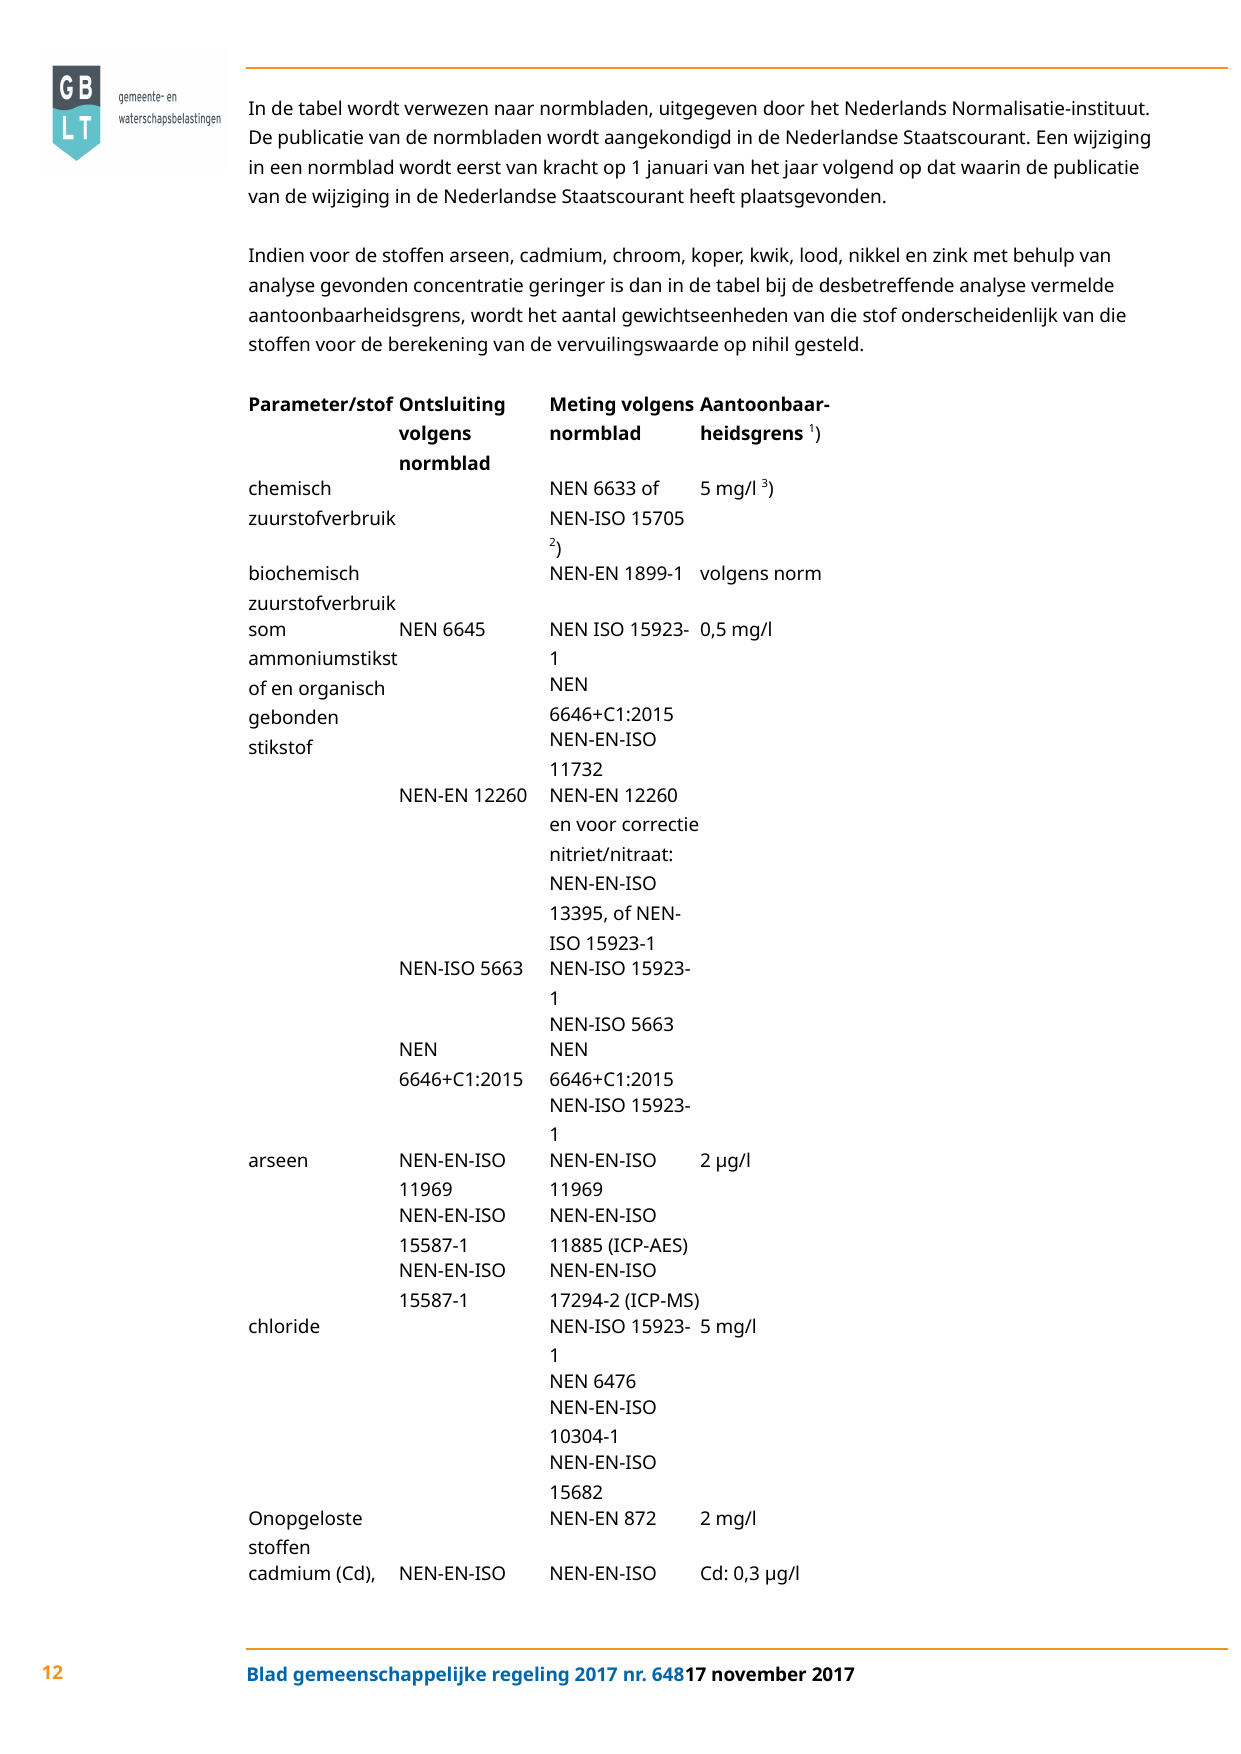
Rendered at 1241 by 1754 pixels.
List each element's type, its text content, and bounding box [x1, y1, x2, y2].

table_cell 2 µg/l [700, 1147, 850, 1313]
table_cell NEN-EN-ISO 15682 [549, 1449, 700, 1505]
table_cell NEN-EN 872 [549, 1505, 700, 1560]
table_cell Onopgeloste stoffen [248, 1505, 398, 1560]
table_cell NEN 6633 of NEN-ISO 15705 2) [549, 476, 700, 561]
table_cell biochemisch zuurstofverbruik [248, 561, 398, 616]
table_cell NEN-EN-ISO 11885 (ICP-AES) [549, 1203, 700, 1258]
table_cell som ammoniumstikstof en organisch gebonden stikstof [248, 616, 398, 1147]
table_cell NEN-ISO 5663 [399, 955, 549, 1036]
table_header Ontsluiting volgens normblad [399, 391, 549, 476]
table_header Parameter/stof [248, 391, 398, 476]
table_cell NEN 6645 [399, 616, 549, 782]
table_cell [399, 1505, 549, 1560]
table_header Aantoonbaar- heidsgrens 1) [700, 391, 850, 476]
table_cell NEN-EN-ISO 15587-1 [399, 1203, 549, 1258]
table_cell 0,5 mg/l [700, 616, 850, 1147]
table_cell arseen [248, 1147, 398, 1313]
table_cell volgens norm [700, 561, 850, 616]
table_cell [399, 1313, 549, 1505]
table_cell NEN-EN-ISO 10304-1 [549, 1394, 700, 1449]
table_header Meting volgens normblad [549, 391, 700, 476]
table_cell NEN-ISO 15923-1 [549, 1313, 700, 1368]
table_cell NEN 6646+C1:2015 [399, 1036, 549, 1147]
table_cell NEN-EN 1899-1 [549, 561, 700, 616]
table_cell Cd: 0,3 µg/l [700, 1560, 850, 1586]
table_cell NEN-EN-ISO 11969 [399, 1147, 549, 1202]
table_cell NEN 6646+C1:2015 [549, 671, 700, 726]
table_cell NEN-EN-ISO [549, 1560, 700, 1586]
table_cell chemisch zuurstofverbruik [248, 476, 398, 561]
table_cell NEN-EN 12260 en voor correctie nitriet/nitraat: NEN-EN-ISO 13395, of NEN-ISO 15923-1 [549, 782, 700, 955]
table_cell chloride [248, 1313, 398, 1505]
table_cell NEN-EN-ISO [399, 1560, 549, 1586]
table_cell [399, 476, 549, 561]
table_cell NEN ISO 15923-1 [549, 616, 700, 671]
table_cell NEN-ISO 15923-1 [549, 955, 700, 1011]
table_cell NEN-EN 12260 [399, 782, 549, 955]
table_cell 2 mg/l [700, 1505, 850, 1560]
table_cell NEN-ISO 5663 [549, 1011, 700, 1036]
table_cell NEN-EN-ISO 11732 [549, 726, 700, 782]
table_cell 5 mg/l 3) [700, 476, 850, 561]
table_cell NEN-EN-ISO 11969 [549, 1147, 700, 1202]
picture [41, 47, 231, 172]
table_cell NEN-ISO 15923-1 [549, 1092, 700, 1147]
table_cell NEN-EN-ISO 17294-2 (ICP-MS) [549, 1258, 700, 1313]
table_cell NEN-EN-ISO 15587-1 [399, 1258, 549, 1313]
table_cell cadmium (Cd), [248, 1560, 398, 1586]
table_cell NEN 6476 [549, 1368, 700, 1394]
text Indien voor de stoffen arseen, cadmium, chroom, koper, kwik, lood, nikkel en zink met behulp van analyse gevonden concentratie geringer is dan in de tabel bij de desbetreffende analyse vermelde aantoonbaarheidsgrens, wordt het aantal gewichtseenheden van die stof onderscheidenlijk van die stoffen voor de berekening van de vervuilingswaarde op nihil gesteld. [248, 243, 1152, 357]
table_cell 5 mg/l [700, 1313, 850, 1505]
table_cell [399, 561, 549, 616]
text In de tabel wordt verwezen naar normbladen, uitgegeven door het Nederlands Normalisatie-instituut. De publicatie van de normbladen wordt aangekondigd in de Nederlandse Staatscourant. Een wijziging in een normblad wordt eerst van kracht op 1 januari van het jaar volgend op dat waarin de publicatie van de wijziging in de Nederlandse Staatscourant heeft plaatsgevonden. [248, 95, 1152, 209]
table_cell NEN 6646+C1:2015 [549, 1036, 700, 1092]
